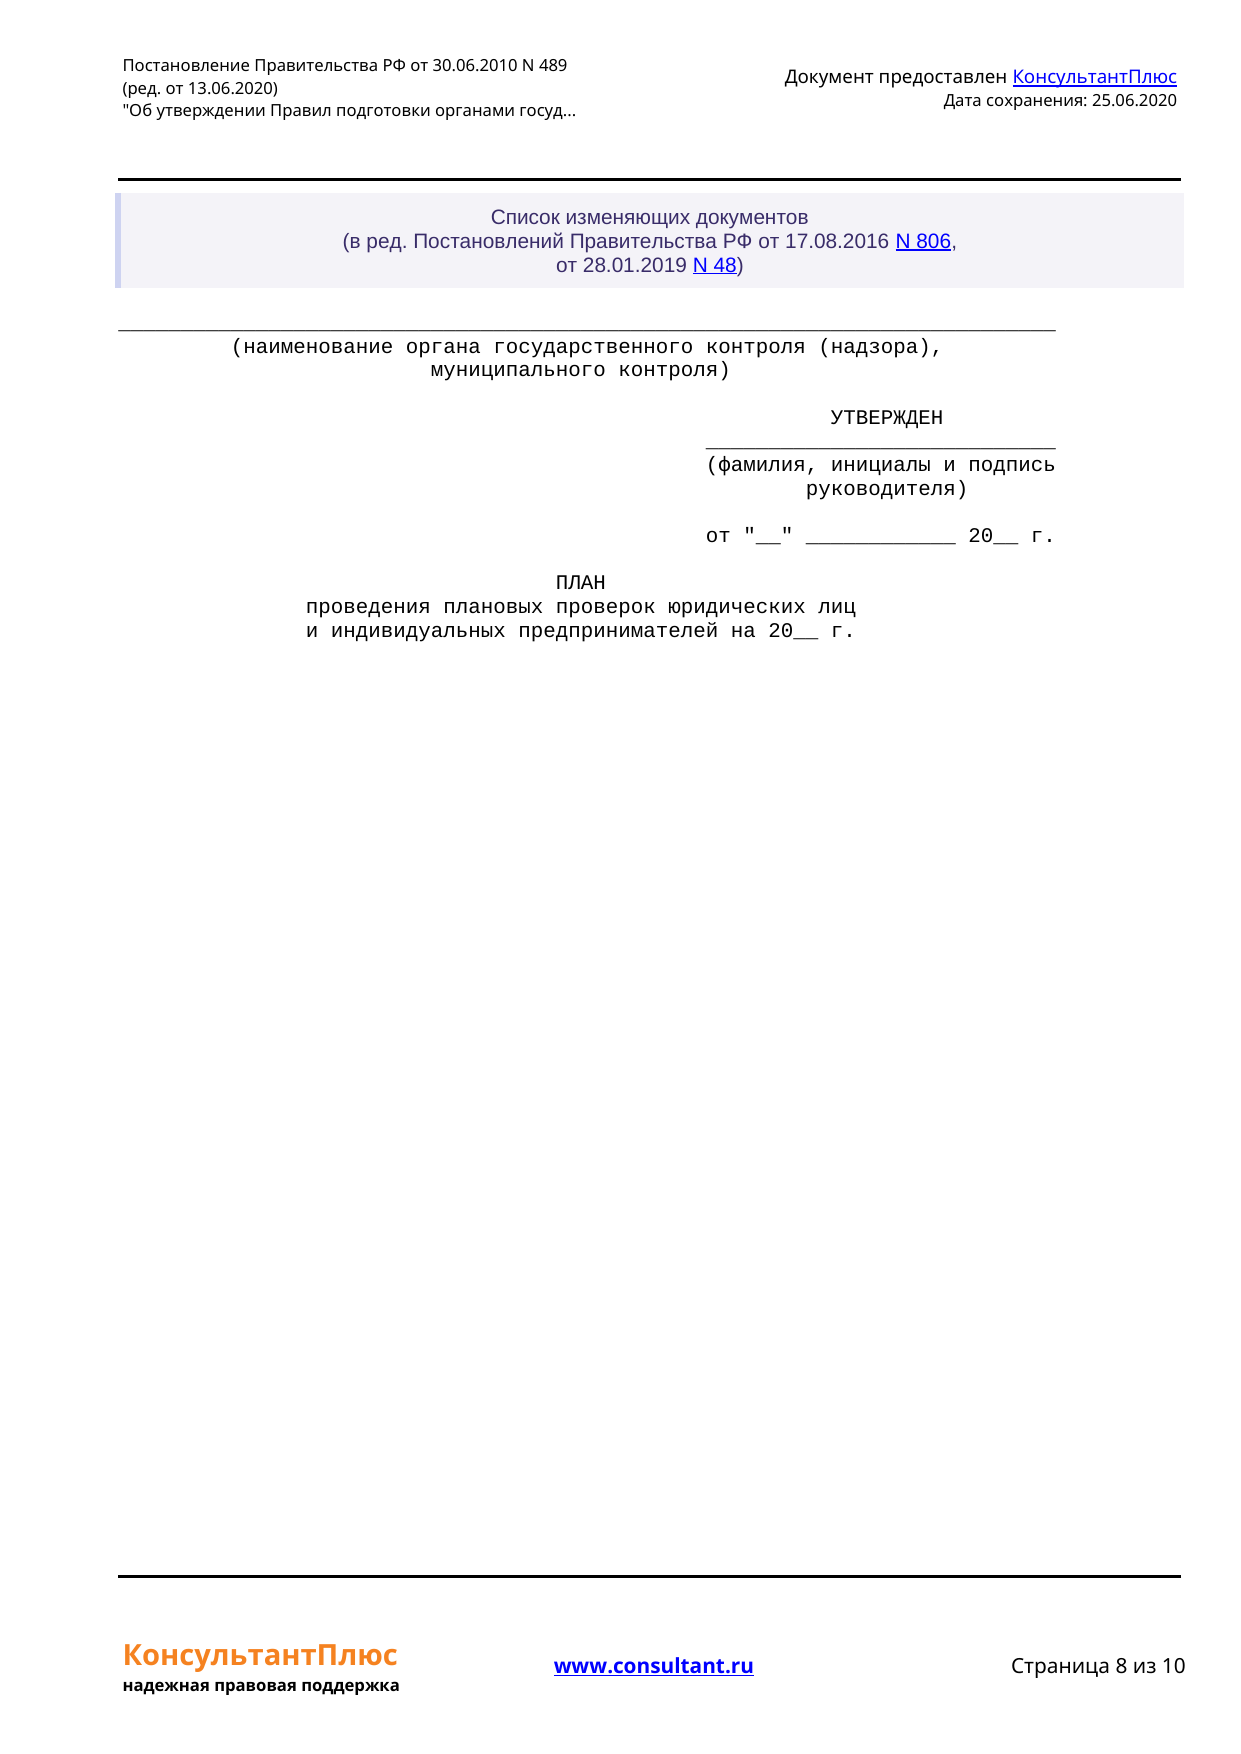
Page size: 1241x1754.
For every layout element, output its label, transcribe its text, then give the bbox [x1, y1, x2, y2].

text руководителя) [118, 478, 1181, 501]
text УТВЕРЖДЕН [118, 407, 1181, 430]
text (наименование органа государственного контроля (надзора), [118, 336, 1181, 359]
text проведения плановых проверок юридических лиц [118, 596, 1181, 619]
text муниципального контроля) [118, 359, 1181, 383]
table_header Список изменяющих документов (в ред. Постановлений Правительства РФ от 17.08.2016 N 806, от 28.01.2019 N 48) [121, 193, 1178, 288]
text от "__" ____________ 20__ г. [118, 525, 1181, 549]
text ПЛАН [118, 572, 1181, 596]
text ___________________________________________________________________________ [118, 312, 1181, 336]
text (фамилия, инициалы и подпись [118, 454, 1181, 478]
text ____________________________ [118, 430, 1181, 454]
text и индивидуальных предпринимателей на 20__ г. [118, 619, 1181, 643]
